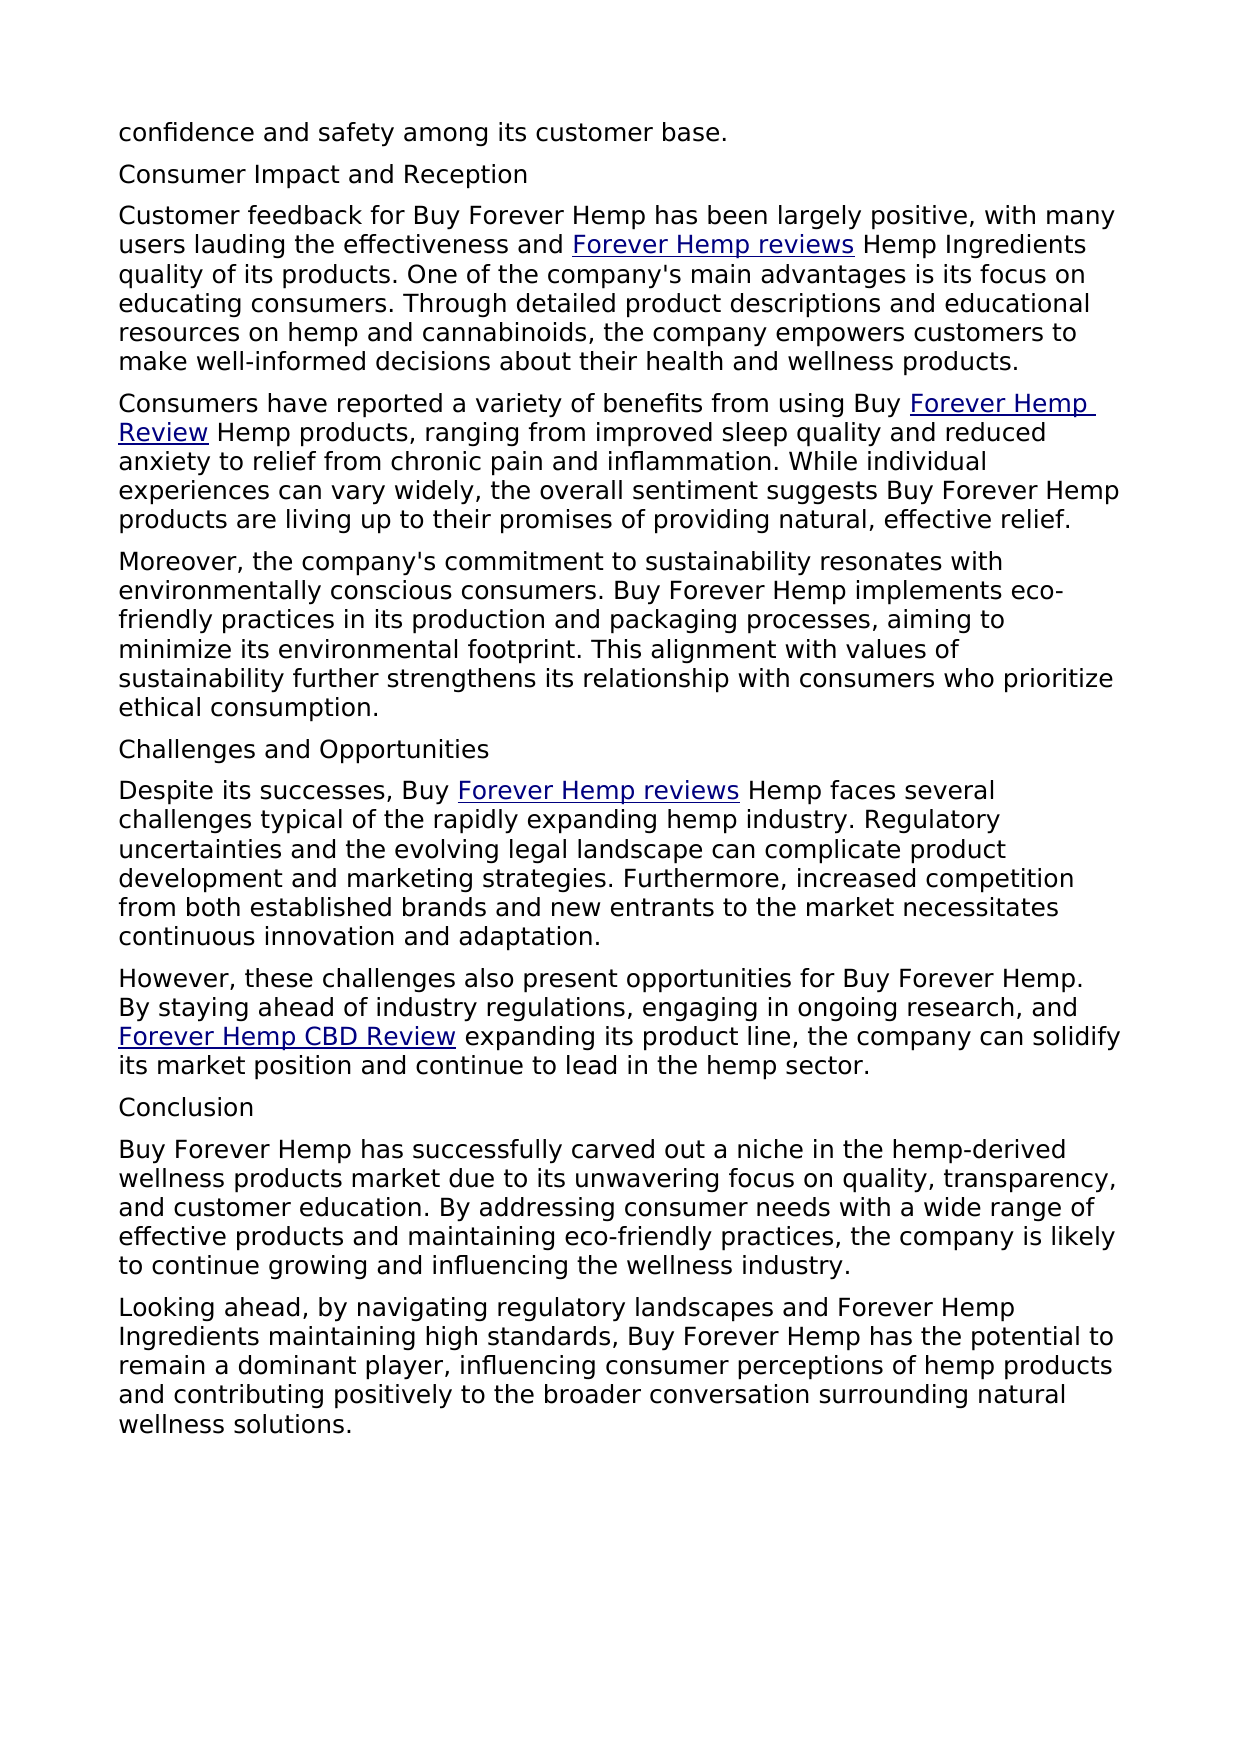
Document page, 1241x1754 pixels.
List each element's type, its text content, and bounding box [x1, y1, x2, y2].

text Consumers have reported a variety of benefits from using Buy Forever Hemp Review Hemp products, ranging from improved sleep quality and reduced anxiety to relief from chronic pain and inflammation. While individual experiences can vary widely, the overall sentiment suggests Buy Forever Hemp products are living up to their promises of providing natural, effective relief. [118, 389, 1122, 535]
text Challenges and Opportunities [118, 735, 1122, 764]
text Despite its successes, Buy Forever Hemp reviews Hemp faces several challenges typical of the rapidly expanding hemp industry. Regulatory uncertainties and the evolving legal landscape can complicate product development and marketing strategies. Furthermore, increased competition from both established brands and new entrants to the market necessitates continuous innovation and adaptation. [118, 776, 1122, 951]
text Conclusion [118, 1093, 1122, 1122]
text Buy Forever Hemp has successfully carved out a niche in the hemp-derived wellness products market due to its unwavering focus on quality, transparency, and customer education. By addressing consumer needs with a wide range of effective products and maintaining eco-friendly practices, the company is likely to continue growing and influencing the wellness industry. [118, 1135, 1122, 1281]
text Consumer Impact and Reception [118, 160, 1122, 189]
text Looking ahead, by navigating regulatory landscapes and Forever Hemp Ingredients maintaining high standards, Buy Forever Hemp has the potential to remain a dominant player, influencing consumer perceptions of hemp products and contributing positively to the broader conversation surrounding natural wellness solutions. [118, 1293, 1122, 1439]
text Customer feedback for Buy Forever Hemp has been largely positive, with many users lauding the effectiveness and Forever Hemp reviews Hemp Ingredients quality of its products. One of the company's main advantages is its focus on educating consumers. Through detailed product descriptions and educational resources on hemp and cannabinoids, the company empowers customers to make well-informed decisions about their health and wellness products. [118, 201, 1122, 376]
text Moreover, the company's commitment to sustainability resonates with environmentally conscious consumers. Buy Forever Hemp implements eco-friendly practices in its production and packaging processes, aiming to minimize its environmental footprint. This alignment with values of sustainability further strengthens its relationship with consumers who prioritize ethical consumption. [118, 547, 1122, 722]
text confidence and safety among its customer base. [118, 118, 1122, 147]
text However, these challenges also present opportunities for Buy Forever Hemp. By staying ahead of industry regulations, engaging in ongoing research, and Forever Hemp CBD Review expanding its product line, the company can solidify its market position and continue to lead in the hemp sector. [118, 964, 1122, 1081]
